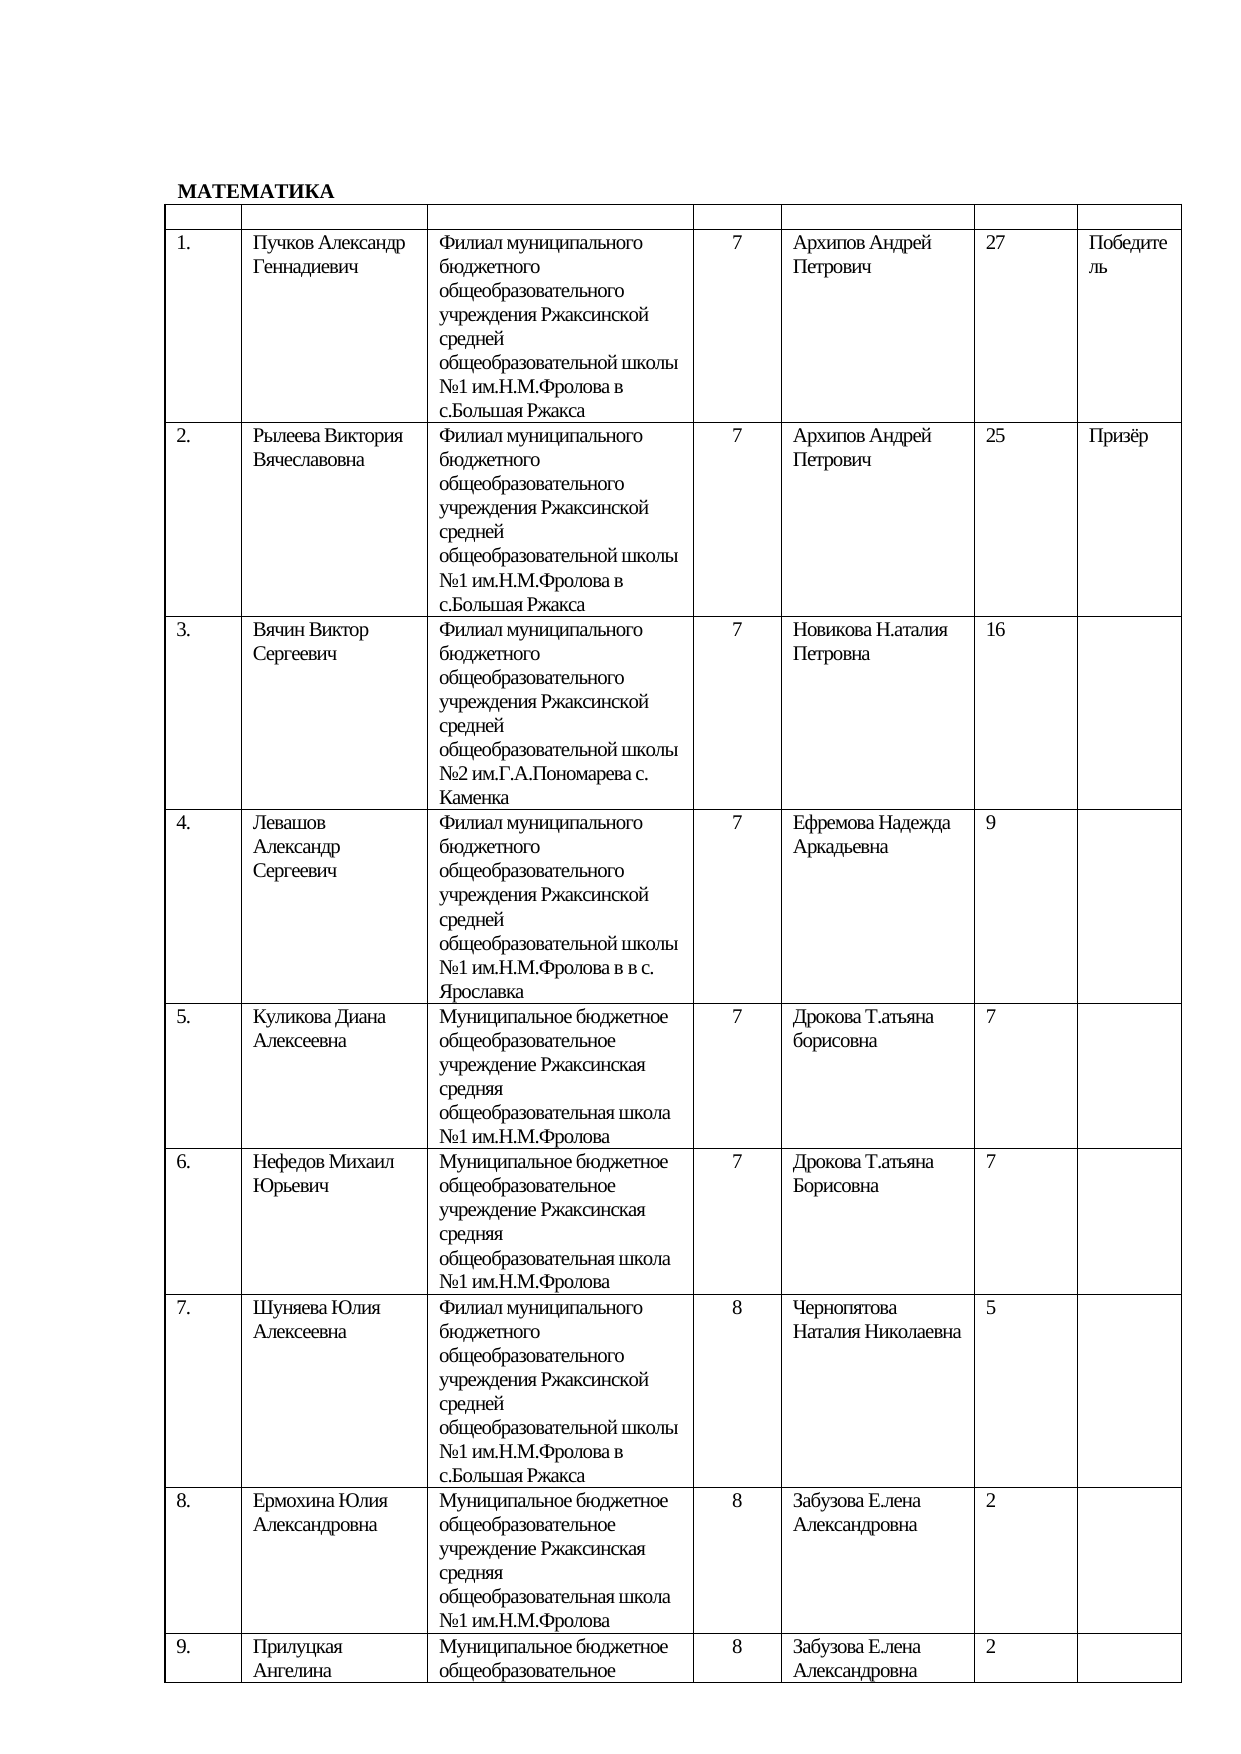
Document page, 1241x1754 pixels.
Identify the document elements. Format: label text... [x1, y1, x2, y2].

table_header [1078, 205, 1181, 228]
table_cell 7 [694, 1004, 781, 1148]
table_header [975, 205, 1077, 228]
table_cell Забузова Е.лена Александровна [782, 1634, 974, 1682]
table_cell Рылеева Виктория Вячеславовна [242, 423, 427, 616]
table_cell [166, 617, 241, 809]
table_cell Архипов Андрей Петрович [782, 423, 974, 616]
table_cell Филиал муниципального бюджетного общеобразовательного учреждения Ржаксинской средней общеобразовательной школы №1 им.Н.М.Фролова в с.Большая Ржакса [428, 230, 693, 422]
table_cell 5 [975, 1295, 1077, 1487]
table_cell 2 [975, 1488, 1077, 1632]
table_cell Архипов Андрей Петрович [782, 230, 974, 422]
table_cell Филиал муниципального бюджетного общеобразовательного учреждения Ржаксинской средней общеобразовательной школы №1 им.Н.М.Фролова в с.Большая Ржакса [428, 423, 693, 616]
table_cell [1078, 1149, 1181, 1293]
table_cell Муниципальное бюджетное общеобразовательное [428, 1634, 693, 1682]
table_cell Филиал муниципального бюджетного общеобразовательного учреждения Ржаксинской средней общеобразовательной школы №2 им.Г.А.Пономарева с. Каменка [428, 617, 693, 809]
table_cell 7 [694, 423, 781, 616]
table_header [428, 205, 693, 228]
table_cell Дрокова Т.атьяна борисовна [782, 1004, 974, 1148]
table_cell 2 [975, 1634, 1077, 1682]
table_cell [166, 230, 241, 422]
table_cell Вячин Виктор Сергеевич [242, 617, 427, 809]
table_cell [1078, 1634, 1181, 1682]
table_cell Пучков Александр Геннадиевич [242, 230, 427, 422]
table_cell 9 [975, 810, 1077, 1003]
table_cell 7 [975, 1149, 1077, 1293]
table_cell [166, 1634, 241, 1682]
table_cell [166, 423, 241, 616]
table_cell [166, 1149, 241, 1293]
table_cell [166, 810, 241, 1003]
table_cell Победитель [1078, 230, 1181, 422]
table_header [694, 205, 781, 228]
table_cell [166, 1295, 241, 1487]
table_header [782, 205, 974, 228]
table_cell Прилуцкая Ангелина [242, 1634, 427, 1682]
table_cell [166, 1004, 241, 1148]
table_cell Куликова Диана Алексеевна [242, 1004, 427, 1148]
table_cell 7 [694, 230, 781, 422]
table_cell 8 [694, 1634, 781, 1682]
table_cell Призёр [1078, 423, 1181, 616]
table_cell Муниципальное бюджетное общеобразовательное учреждение Ржаксинская средняя общеобразовательная школа №1 им.Н.М.Фролова [428, 1149, 693, 1293]
table_cell Ефремова Надежда Аркадьевна [782, 810, 974, 1003]
table_cell Забузова Е.лена Александровна [782, 1488, 974, 1632]
table_cell Новикова Н.аталия Петровна [782, 617, 974, 809]
table_cell [166, 1488, 241, 1632]
table_cell 16 [975, 617, 1077, 809]
table_cell 7 [694, 1149, 781, 1293]
table_cell [1078, 1488, 1181, 1632]
table_cell Филиал муниципального бюджетного общеобразовательного учреждения Ржаксинской средней общеобразовательной школы №1 им.Н.М.Фролова в в с. Ярославка [428, 810, 693, 1003]
table_cell Филиал муниципального бюджетного общеобразовательного учреждения Ржаксинской средней общеобразовательной школы №1 им.Н.М.Фролова в с.Большая Ржакса [428, 1295, 693, 1487]
table_cell Левашов Александр Сергеевич [242, 810, 427, 1003]
table_cell Ермохина Юлия Александровна [242, 1488, 427, 1632]
table_cell 7 [975, 1004, 1077, 1148]
table_cell Муниципальное бюджетное общеобразовательное учреждение Ржаксинская средняя общеобразовательная школа №1 им.Н.М.Фролова [428, 1004, 693, 1148]
table_cell Дрокова Т.атьяна Борисовна [782, 1149, 974, 1293]
table_cell 25 [975, 423, 1077, 616]
table_cell Шуняева Юлия Алексеевна [242, 1295, 427, 1487]
table_cell 27 [975, 230, 1077, 422]
table_cell [1078, 617, 1181, 809]
table_cell Муниципальное бюджетное общеобразовательное учреждение Ржаксинская средняя общеобразовательная школа №1 им.Н.М.Фролова [428, 1488, 693, 1632]
table_header [242, 205, 427, 228]
table_cell [1078, 1004, 1181, 1148]
table_cell [1078, 810, 1181, 1003]
table_cell 7 [694, 810, 781, 1003]
table_cell Чернопятова Наталия Николаевна [782, 1295, 974, 1487]
table_header [166, 205, 241, 228]
table_cell 8 [694, 1488, 781, 1632]
table_cell 8 [694, 1295, 781, 1487]
table_cell Нефедов Михаил Юрьевич [242, 1149, 427, 1293]
table_cell [1078, 1295, 1181, 1487]
table_cell 7 [694, 617, 781, 809]
text МАТЕМАТИКА [177, 179, 1152, 203]
